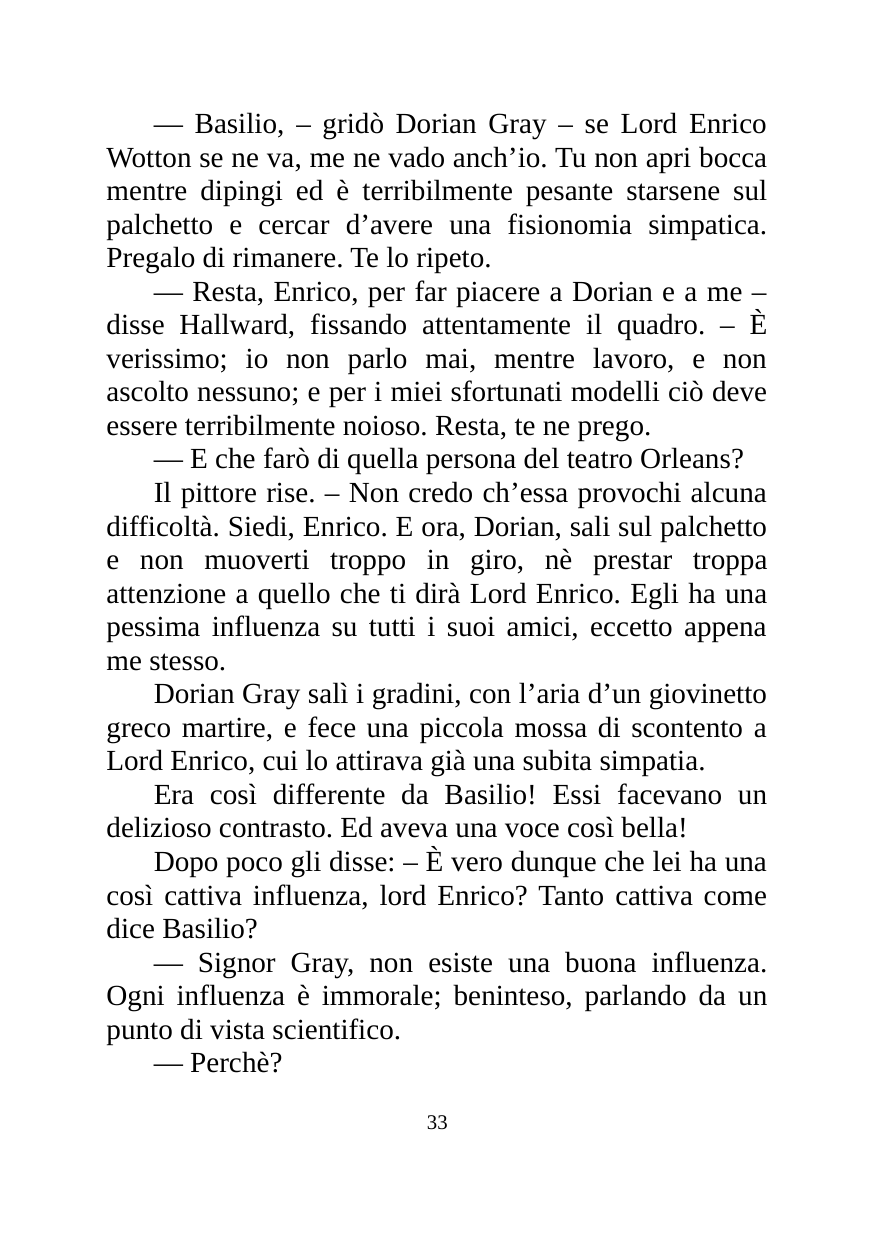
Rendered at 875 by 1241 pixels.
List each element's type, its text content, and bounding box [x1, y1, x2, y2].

text Il pittore rise. – Non credo ch’essa provochi alcuna difficoltà. Siedi, Enrico. E ora, Dorian, sali sul palchetto e non muoverti troppo in giro, nè prestar troppa attenzione a quello che ti dirà Lord Enrico. Egli ha una pessima influenza su tutti i suoi amici, eccetto appena me stesso. [106, 475, 768, 676]
text Dorian Gray salì i gradini, con l’aria d’un giovinetto greco martire, e fece una piccola mossa di scontento a Lord Enrico, cui lo attirava già una subita simpatia. [106, 676, 768, 777]
text — Signor Gray, non esiste una buona influenza. Ogni influenza è immorale; beninteso, parlando da un punto di vista scientifico. [106, 945, 768, 1045]
text Era così differente da Basilio! Essi facevano un delizioso contrasto. Ed aveva una voce così bella! [106, 777, 768, 844]
text — E che farò di quella persona del teatro Orleans? [106, 442, 768, 475]
text — Basilio, – gridò Dorian Gray – se Lord Enrico Wotton se ne va, me ne vado anch’io. Tu non apri bocca mentre dipingi ed è terribilmente pesante starsene sul palchetto e cercar d’avere una fisionomia simpatica. Pregalo di rimanere. Te lo ripeto. [106, 106, 768, 274]
text — Resta, Enrico, per far piacere a Dorian e a me – disse Hallward, fissando attentamente il quadro. – È verissimo; io non parlo mai, mentre lavoro, e non ascolto nessuno; e per i miei sfortunati modelli ciò deve essere terribilmente noioso. Resta, te ne prego. [106, 274, 768, 442]
text — Perchè? [106, 1045, 768, 1079]
text Dopo poco gli disse: – È vero dunque che lei ha una così cattiva influenza, lord Enrico? Tanto cattiva come dice Basilio? [106, 844, 768, 945]
